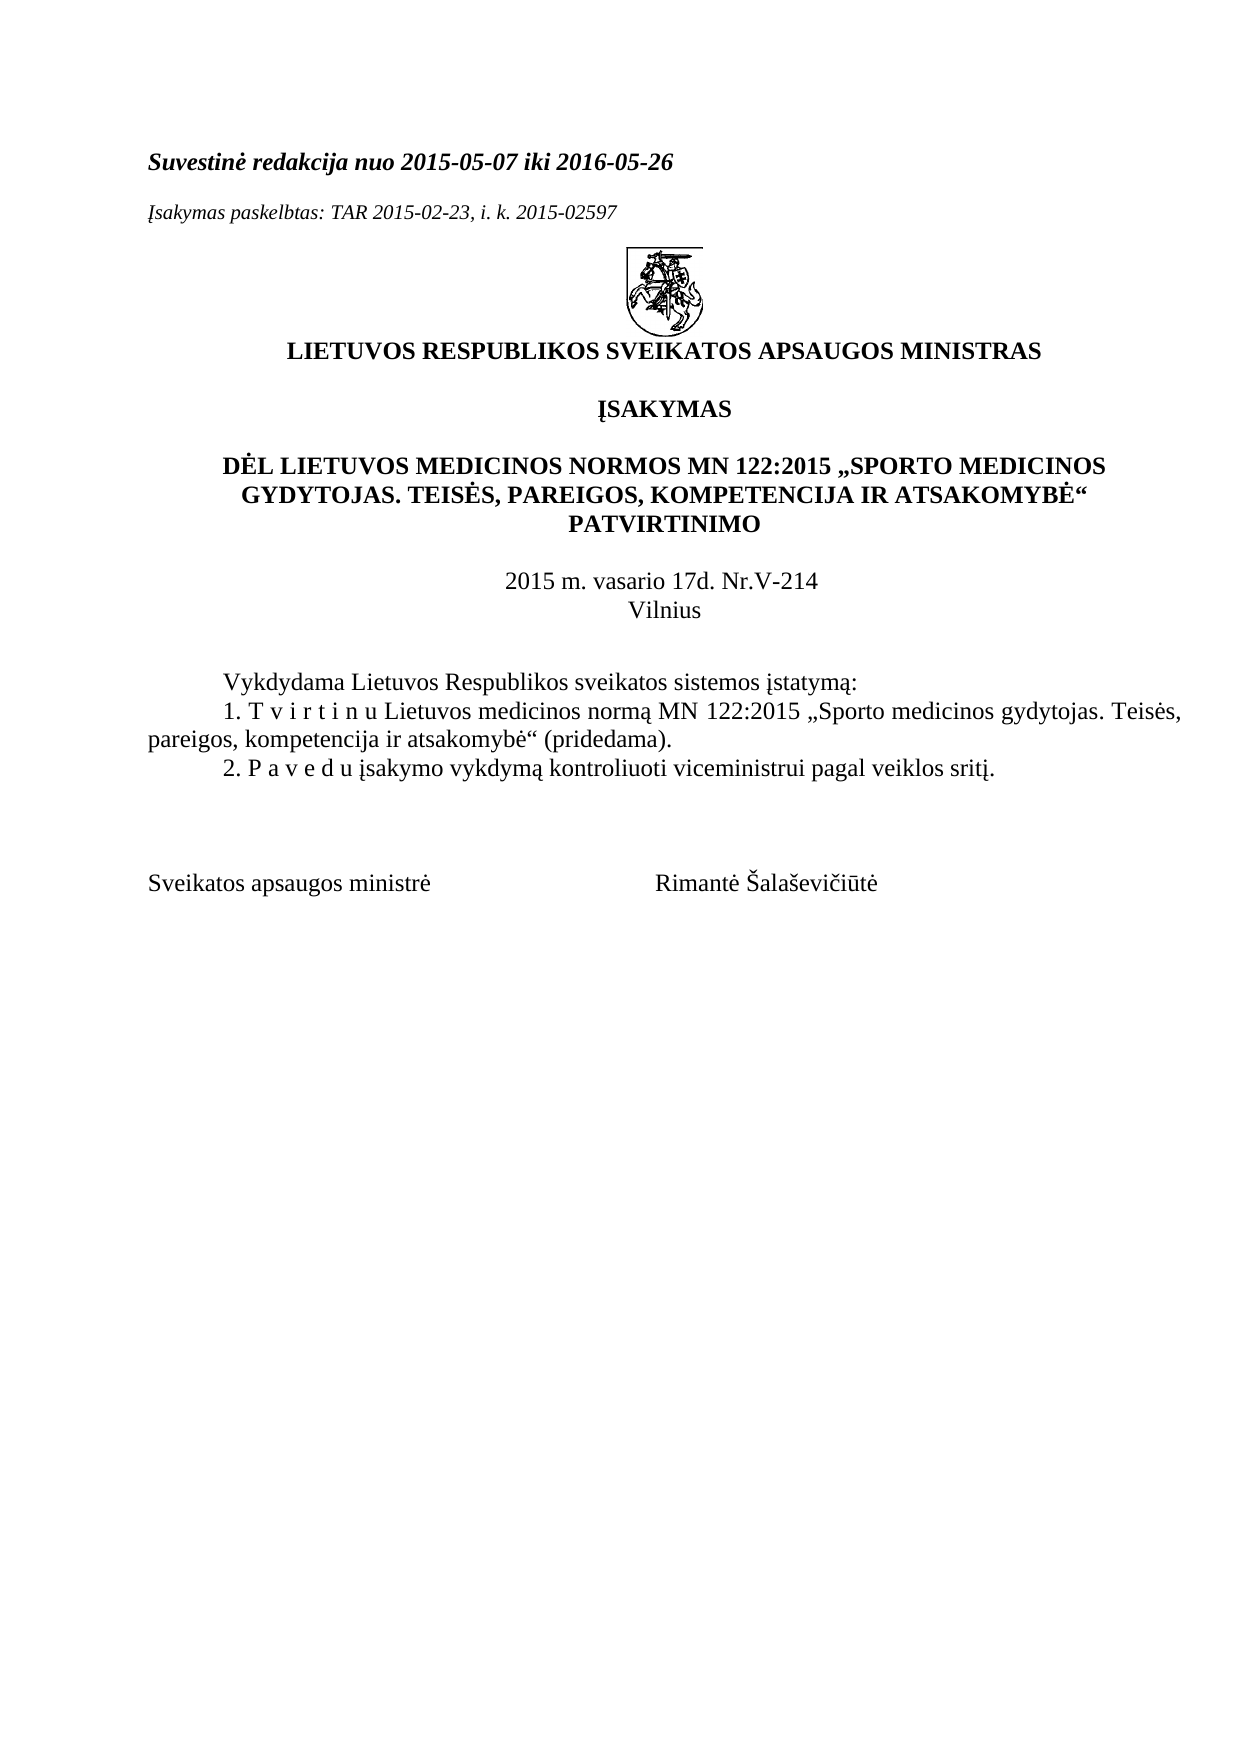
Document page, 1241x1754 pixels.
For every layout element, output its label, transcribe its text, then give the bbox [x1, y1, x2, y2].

text 2. P a v e d u įsakymo vykdymą kontroliuoti viceministrui pagal veiklos sritį. [148, 753, 1181, 782]
text DĖL LIETUVOS MEDICINOS NORMOS MN 122:2015 „SPORTO MEDICINOS GYDYTOJAS. TEISĖS, PAREIGOS, KOMPETENCIJA IR ATSAKOMYBĖ“ PATVIRTINIMO [148, 451, 1181, 538]
text Vykdydama Lietuvos Respublikos sveikatos sistemos įstatymą: [148, 667, 1181, 696]
text 2015 m. vasario 17d. Nr.V-214 [148, 566, 1181, 595]
text Sveikatos apsaugos ministrė Rimantė Šalaševičiūtė [148, 868, 1181, 897]
text LIETUVOS RESPUBLIKOS SVEIKATOS APSAUGOS MINISTRAS [148, 336, 1181, 365]
text Įsakymas paskelbtas: TAR 2015-02-23, i. k. 2015-02597 [148, 200, 1181, 224]
text Vilnius [148, 595, 1181, 624]
text ĮSAKYMAS [148, 394, 1181, 423]
text Suvestinė redakcija nuo 2015-05-07 iki 2016-05-26 [148, 147, 1181, 176]
text 1. T v i r t i n u Lietuvos medicinos normą MN 122:2015 „Sporto medicinos gydytojas. Teisės, pareigos, kompetencija ir atsakomybė“ (pridedama). [148, 696, 1181, 753]
